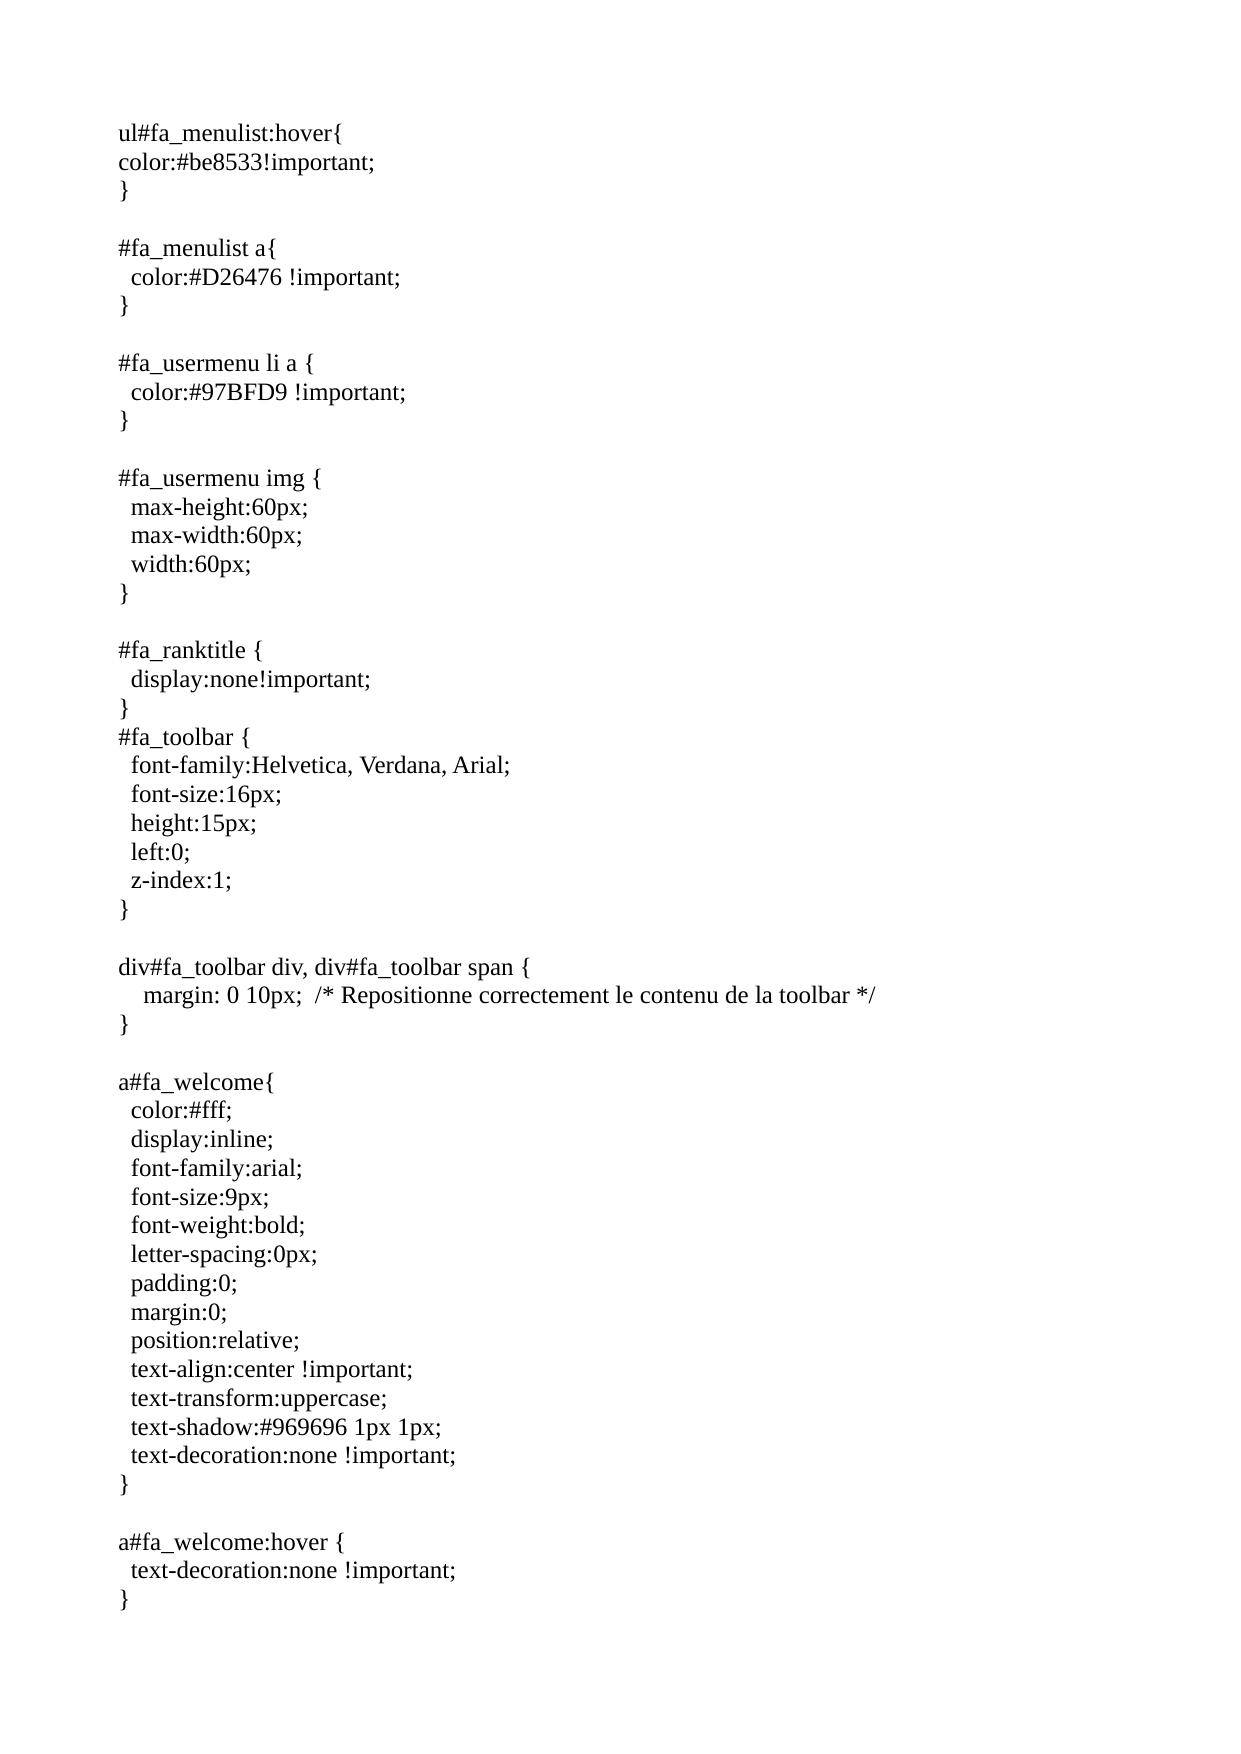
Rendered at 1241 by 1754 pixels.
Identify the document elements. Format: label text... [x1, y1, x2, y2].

text color:#D26476 !important; [118, 262, 1122, 291]
text } [118, 406, 1122, 434]
text font-size:16px; [118, 779, 1122, 808]
text } [118, 291, 1122, 319]
text a#fa_welcome:hover { [118, 1527, 1122, 1556]
text text-transform:uppercase; [118, 1383, 1122, 1412]
text } [118, 578, 1122, 607]
text font-size:9px; [118, 1182, 1122, 1211]
text margin: 0 10px; /* Repositionne correctement le contenu de la toolbar */ [118, 981, 1122, 1009]
text } [118, 176, 1122, 204]
text font-family:Helvetica, Verdana, Arial; [118, 751, 1122, 779]
text height:15px; [118, 808, 1122, 837]
text } [118, 1584, 1122, 1613]
text } [118, 1009, 1122, 1038]
text color:#97BFD9 !important; [118, 377, 1122, 406]
text letter-spacing:0px; [118, 1239, 1122, 1268]
text } [118, 693, 1122, 722]
text #fa_toolbar { [118, 722, 1122, 751]
text #fa_menulist a{ [118, 233, 1122, 262]
text div#fa_toolbar div, div#fa_toolbar span { [118, 952, 1122, 981]
text max-width:60px; [118, 521, 1122, 549]
text padding:0; [118, 1268, 1122, 1297]
text text-decoration:none !important; [118, 1556, 1122, 1584]
text color:#be8533!important; [118, 147, 1122, 176]
text text-decoration:none !important; [118, 1441, 1122, 1469]
text #fa_usermenu li a { [118, 348, 1122, 377]
text } [118, 894, 1122, 923]
text text-shadow:#969696 1px 1px; [118, 1412, 1122, 1441]
text display:none!important; [118, 664, 1122, 693]
text width:60px; [118, 549, 1122, 578]
text z-index:1; [118, 866, 1122, 894]
text ul#fa_menulist:hover{ [118, 118, 1122, 147]
text a#fa_welcome{ [118, 1067, 1122, 1096]
text color:#fff; [118, 1096, 1122, 1124]
text #fa_ranktitle { [118, 636, 1122, 664]
text font-family:arial; [118, 1153, 1122, 1182]
text left:0; [118, 837, 1122, 866]
text max-height:60px; [118, 492, 1122, 521]
text text-align:center !important; [118, 1354, 1122, 1383]
text position:relative; [118, 1326, 1122, 1354]
text display:inline; [118, 1124, 1122, 1153]
text } [118, 1469, 1122, 1498]
text #fa_usermenu img { [118, 463, 1122, 492]
text font-weight:bold; [118, 1211, 1122, 1239]
text margin:0; [118, 1297, 1122, 1326]
